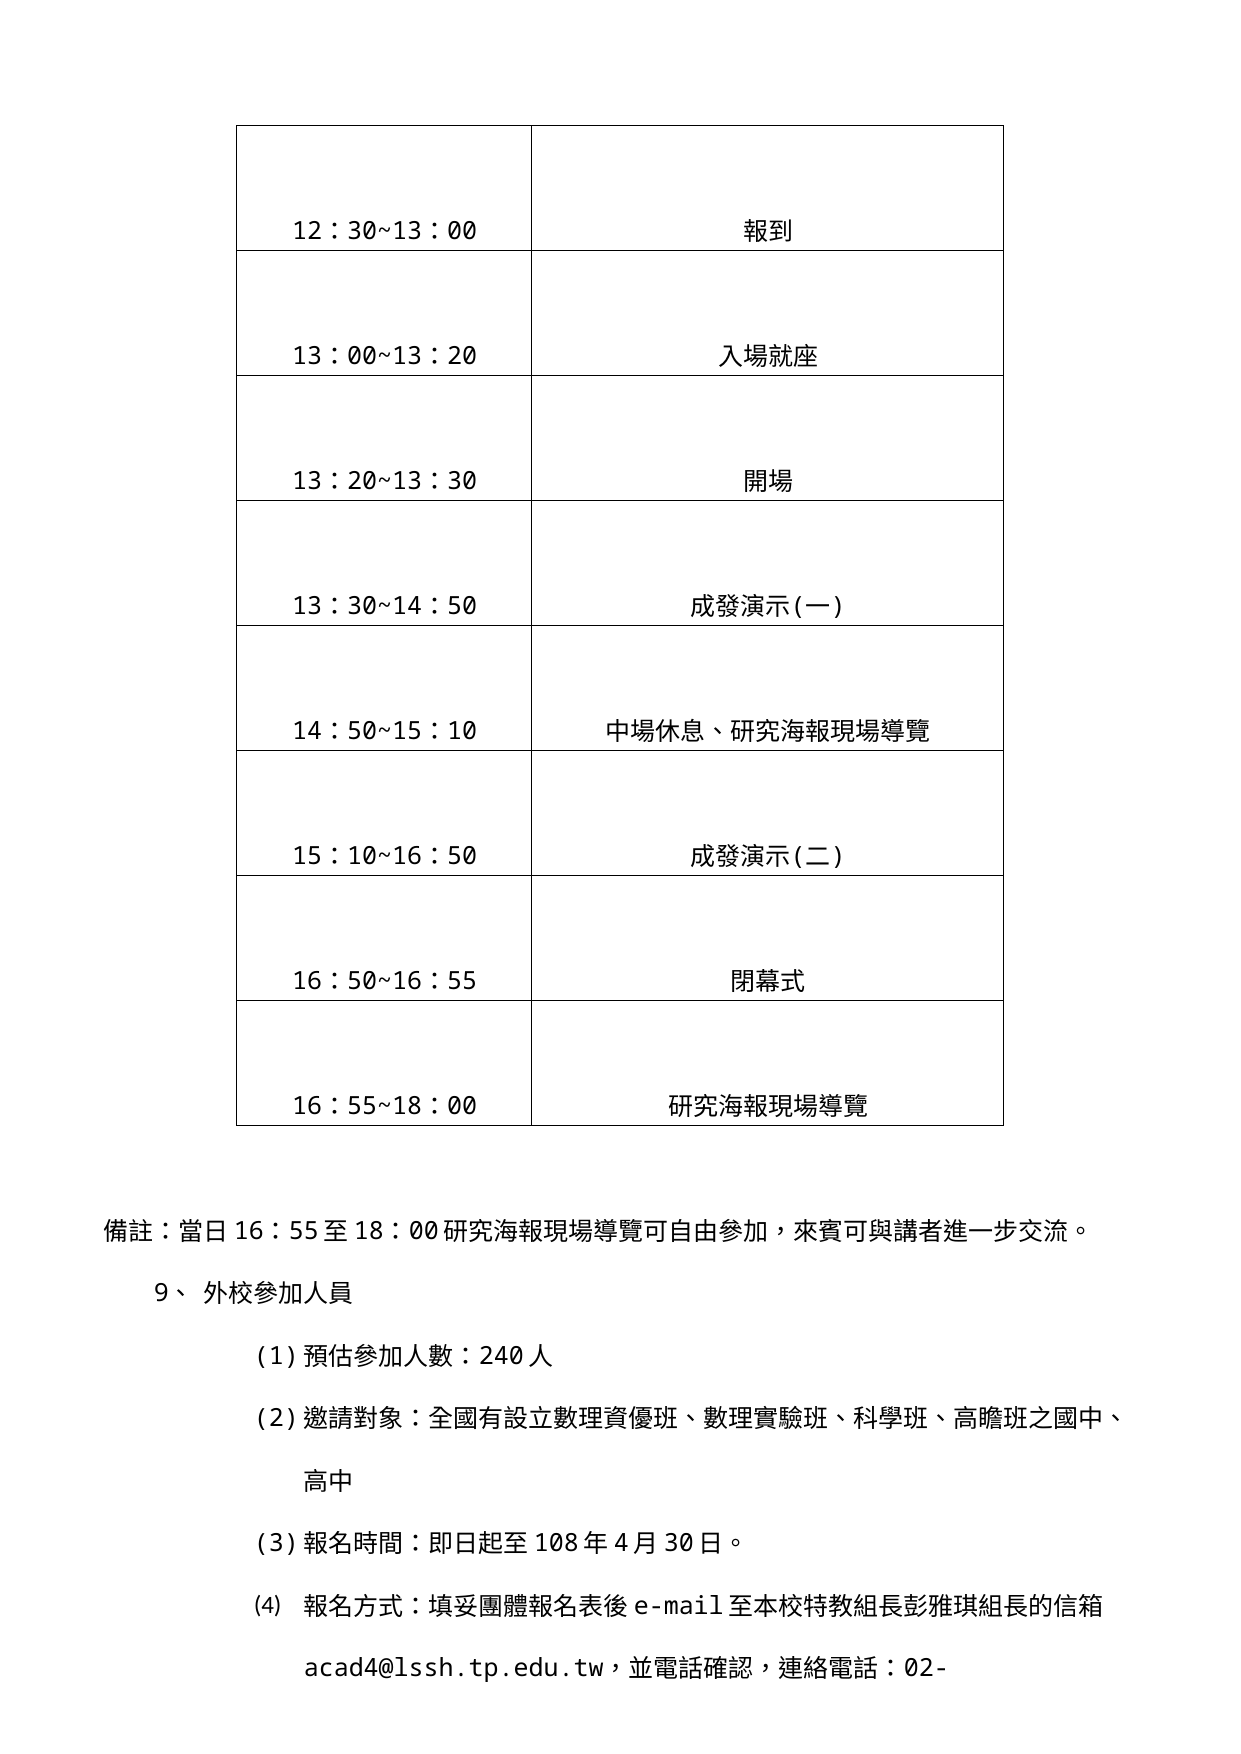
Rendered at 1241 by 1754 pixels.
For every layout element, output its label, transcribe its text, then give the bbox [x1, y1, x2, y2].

table_cell 成發演示(二) [532, 751, 1003, 875]
list 報名時間：即日起至108年4月30日。 [253, 1500, 1137, 1563]
table_cell 中場休息、研究海報現場導覽 [532, 626, 1003, 750]
list 邀請對象：全國有設立數理資優班、數理實驗班、科學班、高瞻班之國中、高中 [253, 1375, 1137, 1500]
list 外校參加人員 [153, 1250, 1137, 1313]
table_cell 13：20~13：30 [237, 376, 531, 500]
list 報名方式：填妥團體報名表後e-mail至本校特教組長彭雅琪組長的信箱acad4@lssh.tp.edu.tw，並電話確認，連絡電話：02- [253, 1563, 1137, 1688]
table_cell 13：30~14：50 [237, 501, 531, 625]
table_cell 入場就座 [532, 251, 1003, 375]
table_cell 15：10~16：50 [237, 751, 531, 875]
table_cell 研究海報現場導覽 [532, 1001, 1003, 1125]
table_cell 14：50~15：10 [237, 626, 531, 750]
table_cell 成發演示(一) [532, 501, 1003, 625]
table_cell 開場 [532, 376, 1003, 500]
table_cell 16：55~18：00 [237, 1001, 531, 1125]
table_cell 16：50~16：55 [237, 876, 531, 1000]
table_cell 閉幕式 [532, 876, 1003, 1000]
table_cell 13：00~13：20 [237, 251, 531, 375]
table_cell 12：30~13：00 [237, 126, 531, 250]
list 預估參加人數：240人 [253, 1313, 1137, 1375]
table_cell 報到 [532, 126, 1003, 250]
text 備註：當日16：55至18：00研究海報現場導覽可自由參加，來賓可與講者進一步交流。 [103, 1188, 1137, 1250]
